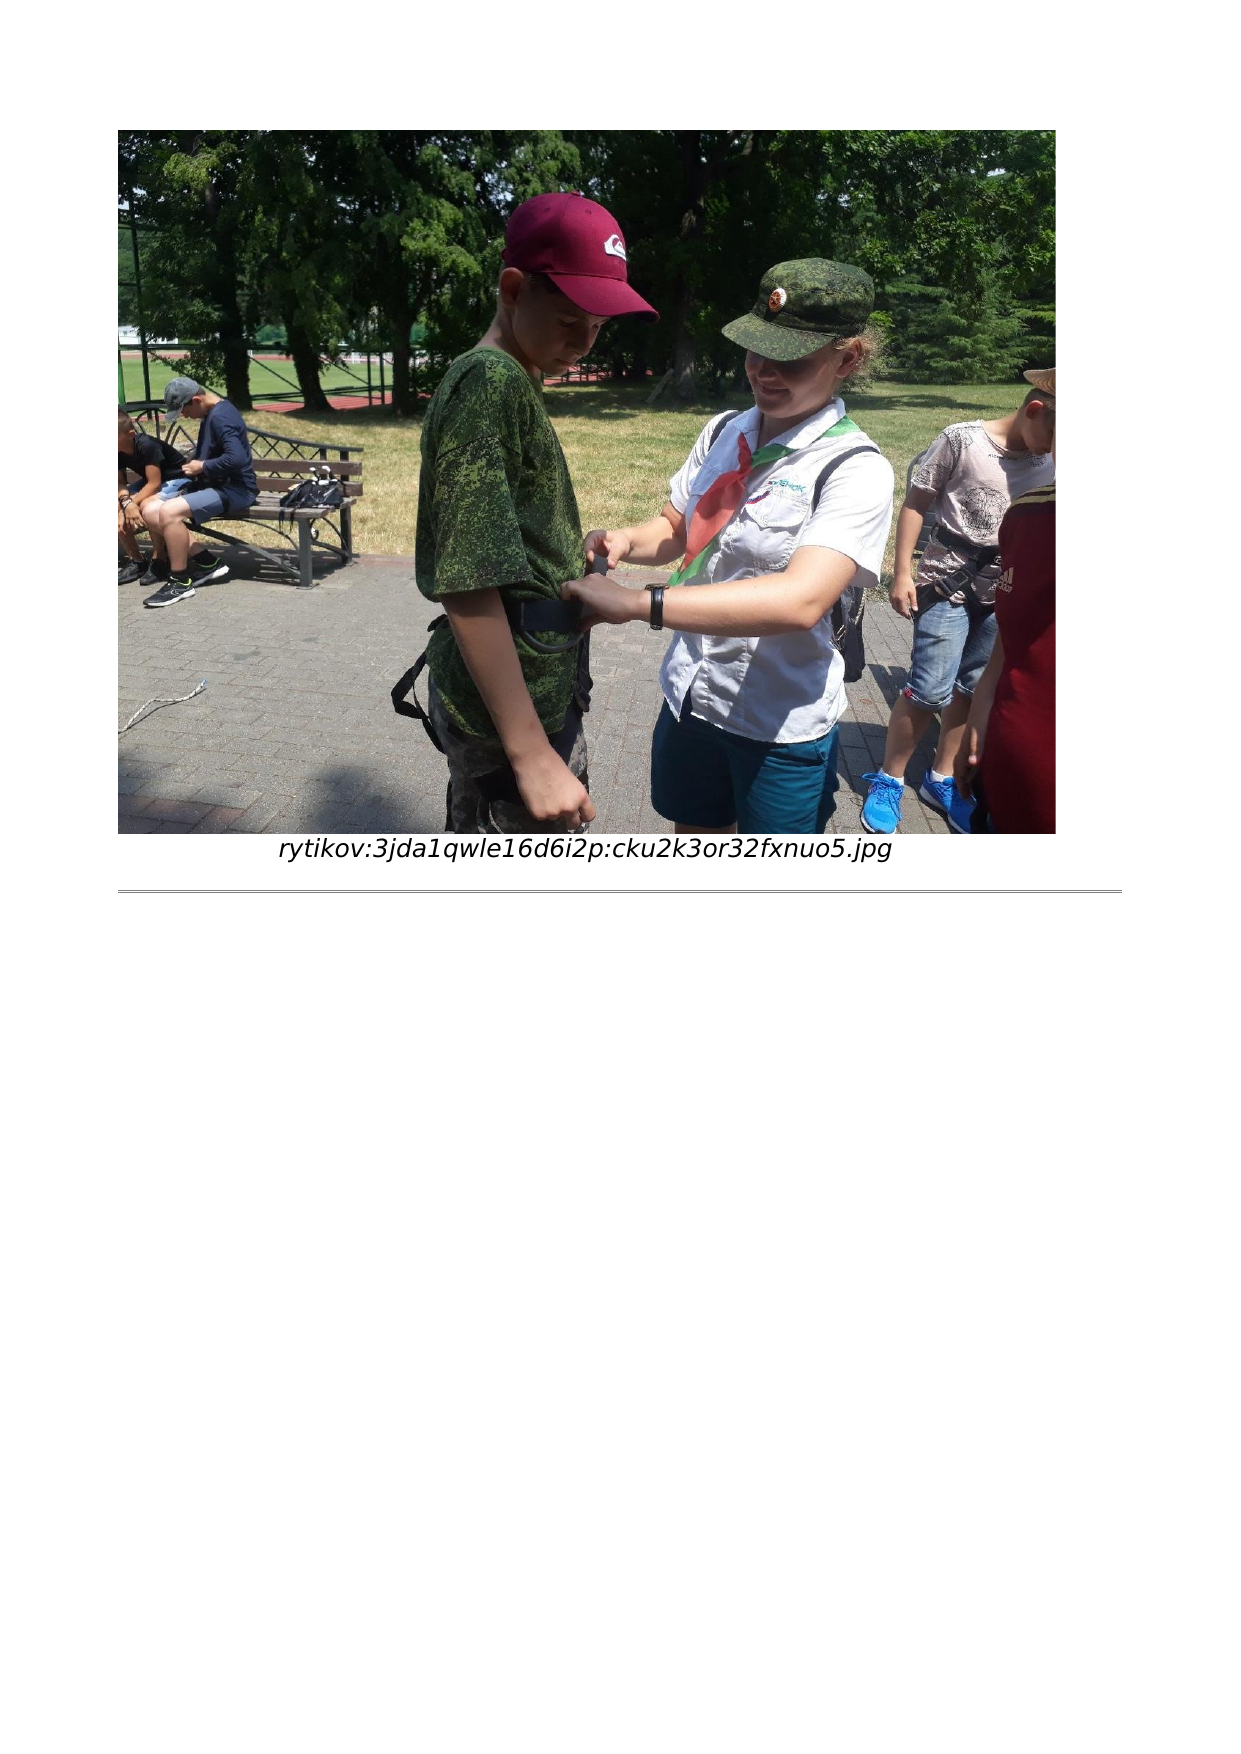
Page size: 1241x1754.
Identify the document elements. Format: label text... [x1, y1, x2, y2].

picture [118, 130, 1056, 834]
text rytikov:3jda1qwle16d6i2p:cku2k3or32fxnuo5.jpg [118, 834, 1056, 863]
